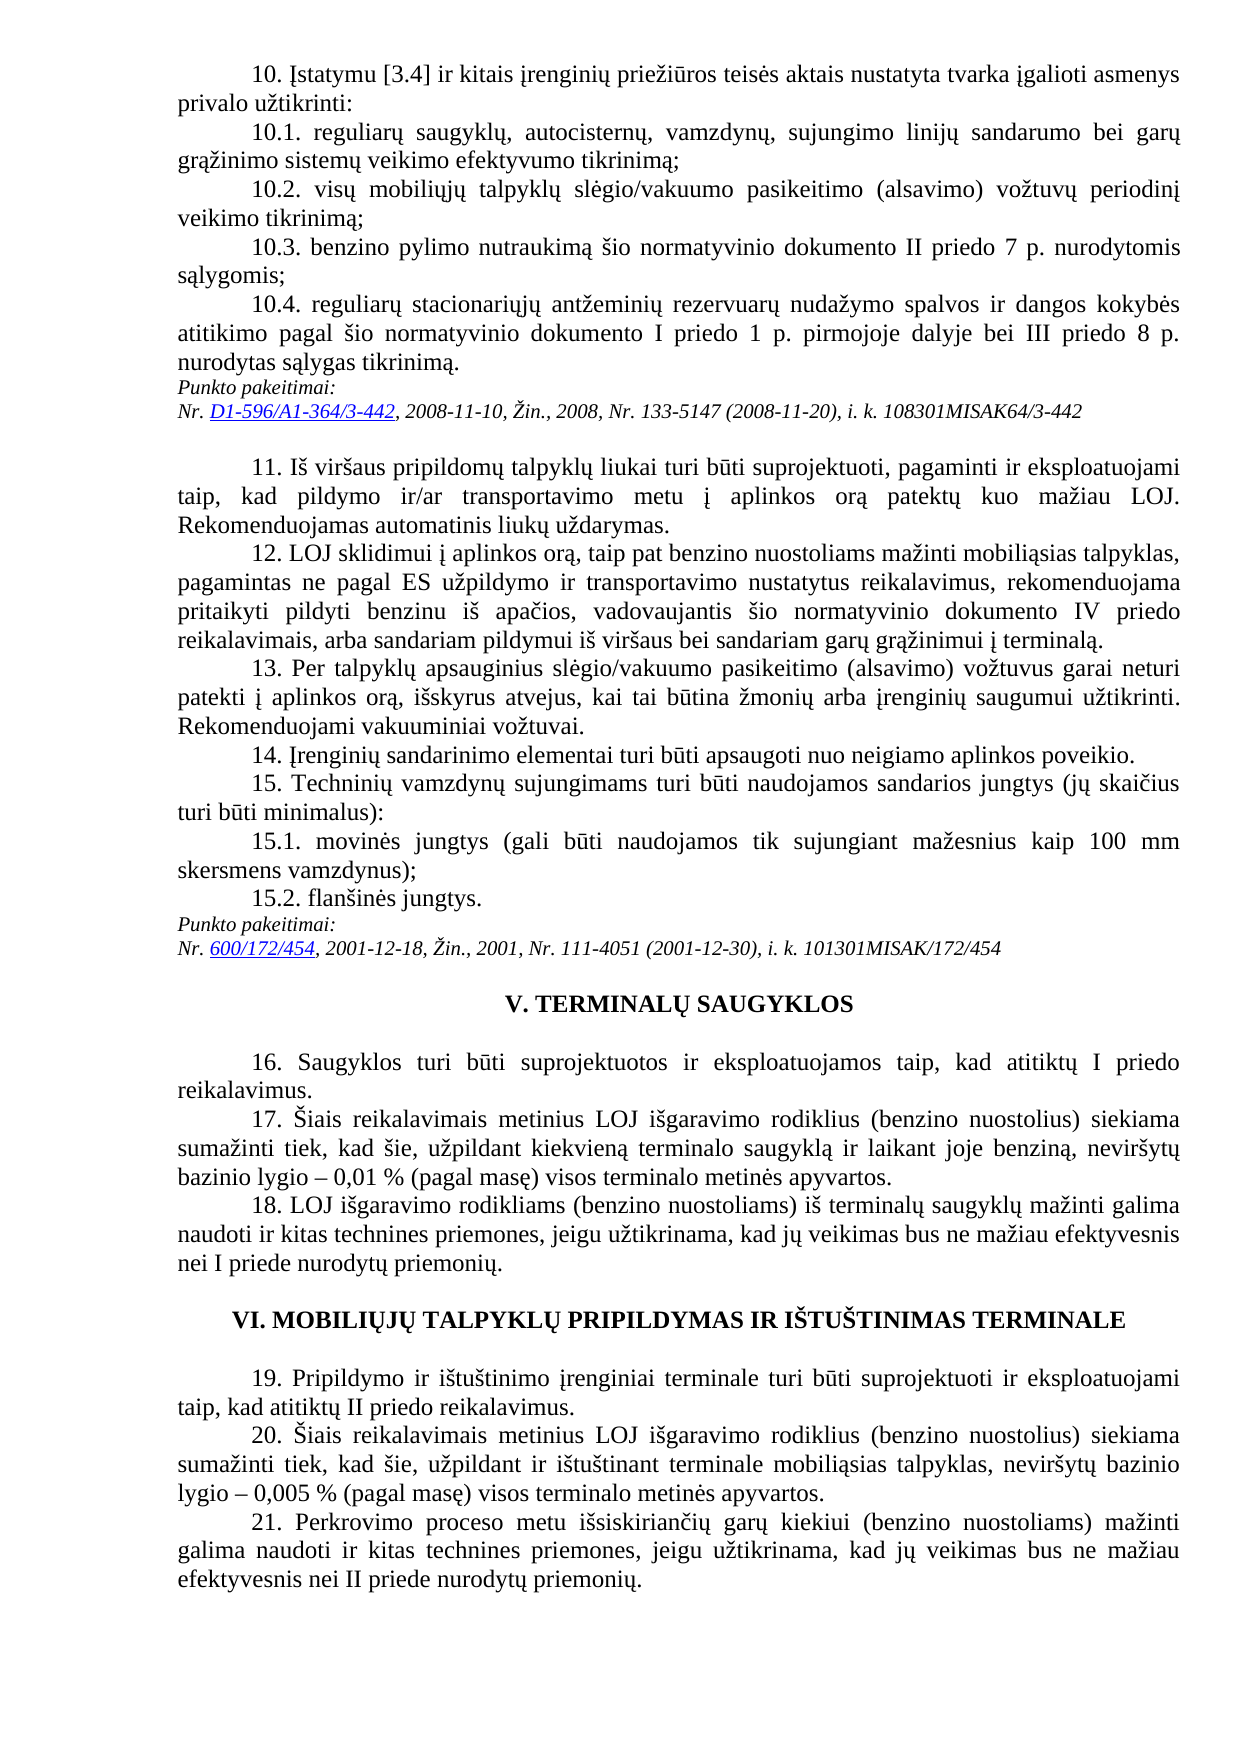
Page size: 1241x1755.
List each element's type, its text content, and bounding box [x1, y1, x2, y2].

text 14. Įrenginių sandarinimo elementai turi būti apsaugoti nuo neigiamo aplinkos poveikio. [177, 740, 1181, 768]
text 19. Pripildymo ir ištuštinimo įrenginiai terminale turi būti suprojektuoti ir eksploatuojami taip, kad atitiktų II priedo reikalavimus. [177, 1363, 1181, 1420]
text Nr. D1-596/A1-364/3-442, 2008-11-10, Žin., 2008, Nr. 133-5147 (2008-11-20), i. k. 108301MISAK64/3-442 [177, 399, 1181, 423]
text 21. Perkrovimo proceso metu išsiskiriančių garų kiekiui (benzino nuostoliams) mažinti galima naudoti ir kitas technines priemones, jeigu užtikrinama, kad jų veikimas bus ne mažiau efektyvesnis nei II priede nurodytų priemonių. [177, 1507, 1181, 1593]
text 20. Šiais reikalavimais metinius LOJ išgaravimo rodiklius (benzino nuostolius) siekiama sumažinti tiek, kad šie, užpildant ir ištuštinant terminale mobiliąsias talpyklas, neviršytų bazinio lygio – 0,005 % (pagal masę) visos terminalo metinės apyvartos. [177, 1420, 1181, 1507]
text V. TERMINALŲ SAUGYKLOS [177, 989, 1181, 1018]
text 11. Iš viršaus pripildomų talpyklų liukai turi būti suprojektuoti, pagaminti ir eksploatuojami taip, kad pildymo ir/ar transportavimo metu į aplinkos orą patektų kuo mažiau LOJ. Rekomenduojamas automatinis liukų uždarymas. [177, 452, 1181, 538]
text 12. LOJ sklidimui į aplinkos orą, taip pat benzino nuostoliams mažinti mobiliąsias talpyklas, pagamintas ne pagal ES užpildymo ir transportavimo nustatytus reikalavimus, rekomenduojama pritaikyti pildyti benzinu iš apačios, vadovaujantis šio normatyvinio dokumento IV priedo reikalavimais, arba sandariam pildymui iš viršaus bei sandariam garų grąžinimui į terminalą. [177, 538, 1181, 653]
text Nr. 600/172/454, 2001-12-18, Žin., 2001, Nr. 111-4051 (2001-12-30), i. k. 101301MISAK/172/454 [177, 936, 1181, 960]
text 10.1. reguliarų saugyklų, autocisternų, vamzdynų, sujungimo linijų sandarumo bei garų grąžinimo sistemų veikimo efektyvumo tikrinimą; [177, 117, 1181, 174]
text Punkto pakeitimai: [177, 375, 1181, 399]
text 15. Techninių vamzdynų sujungimams turi būti naudojamos sandarios jungtys (jų skaičius turi būti minimalus): [177, 768, 1181, 826]
text 18. LOJ išgaravimo rodikliams (benzino nuostoliams) iš terminalų saugyklų mažinti galima naudoti ir kitas technines priemones, jeigu užtikrinama, kad jų veikimas bus ne mažiau efektyvesnis nei I priede nurodytų priemonių. [177, 1190, 1181, 1277]
text 15.2. flanšinės jungtys. [177, 883, 1181, 912]
text 10.4. reguliarų stacionariųjų antžeminių rezervuarų nudažymo spalvos ir dangos kokybės atitikimo pagal šio normatyvinio dokumento I priedo 1 p. pirmojoje dalyje bei III priedo 8 p. nurodytas sąlygas tikrinimą. [177, 289, 1181, 375]
text 10.3. benzino pylimo nutraukimą šio normatyvinio dokumento II priedo 7 p. nurodytomis sąlygomis; [177, 232, 1181, 289]
text VI. MOBILIŲJŲ TALPYKLŲ PRIPILDYMAS IR IŠTUŠTINIMAS TERMINALE [177, 1305, 1181, 1334]
text 16. Saugyklos turi būti suprojektuotos ir eksploatuojamos taip, kad atitiktų I priedo reikalavimus. [177, 1047, 1181, 1104]
text 15.1. movinės jungtys (gali būti naudojamos tik sujungiant mažesnius kaip 100 mm skersmens vamzdynus); [177, 826, 1181, 883]
text 17. Šiais reikalavimais metinius LOJ išgaravimo rodiklius (benzino nuostolius) siekiama sumažinti tiek, kad šie, užpildant kiekvieną terminalo saugyklą ir laikant joje benziną, neviršytų bazinio lygio – 0,01 % (pagal masę) visos terminalo metinės apyvartos. [177, 1104, 1181, 1190]
text 10.2. visų mobiliųjų talpyklų slėgio/vakuumo pasikeitimo (alsavimo) vožtuvų periodinį veikimo tikrinimą; [177, 174, 1181, 232]
text 13. Per talpyklų apsauginius slėgio/vakuumo pasikeitimo (alsavimo) vožtuvus garai neturi patekti į aplinkos orą, išskyrus atvejus, kai tai būtina žmonių arba įrenginių saugumui užtikrinti. Rekomenduojami vakuuminiai vožtuvai. [177, 653, 1181, 740]
text Punkto pakeitimai: [177, 912, 1181, 936]
text 10. Įstatymu [3.4] ir kitais įrenginių priežiūros teisės aktais nustatyta tvarka įgalioti asmenys privalo užtikrinti: [177, 59, 1181, 117]
